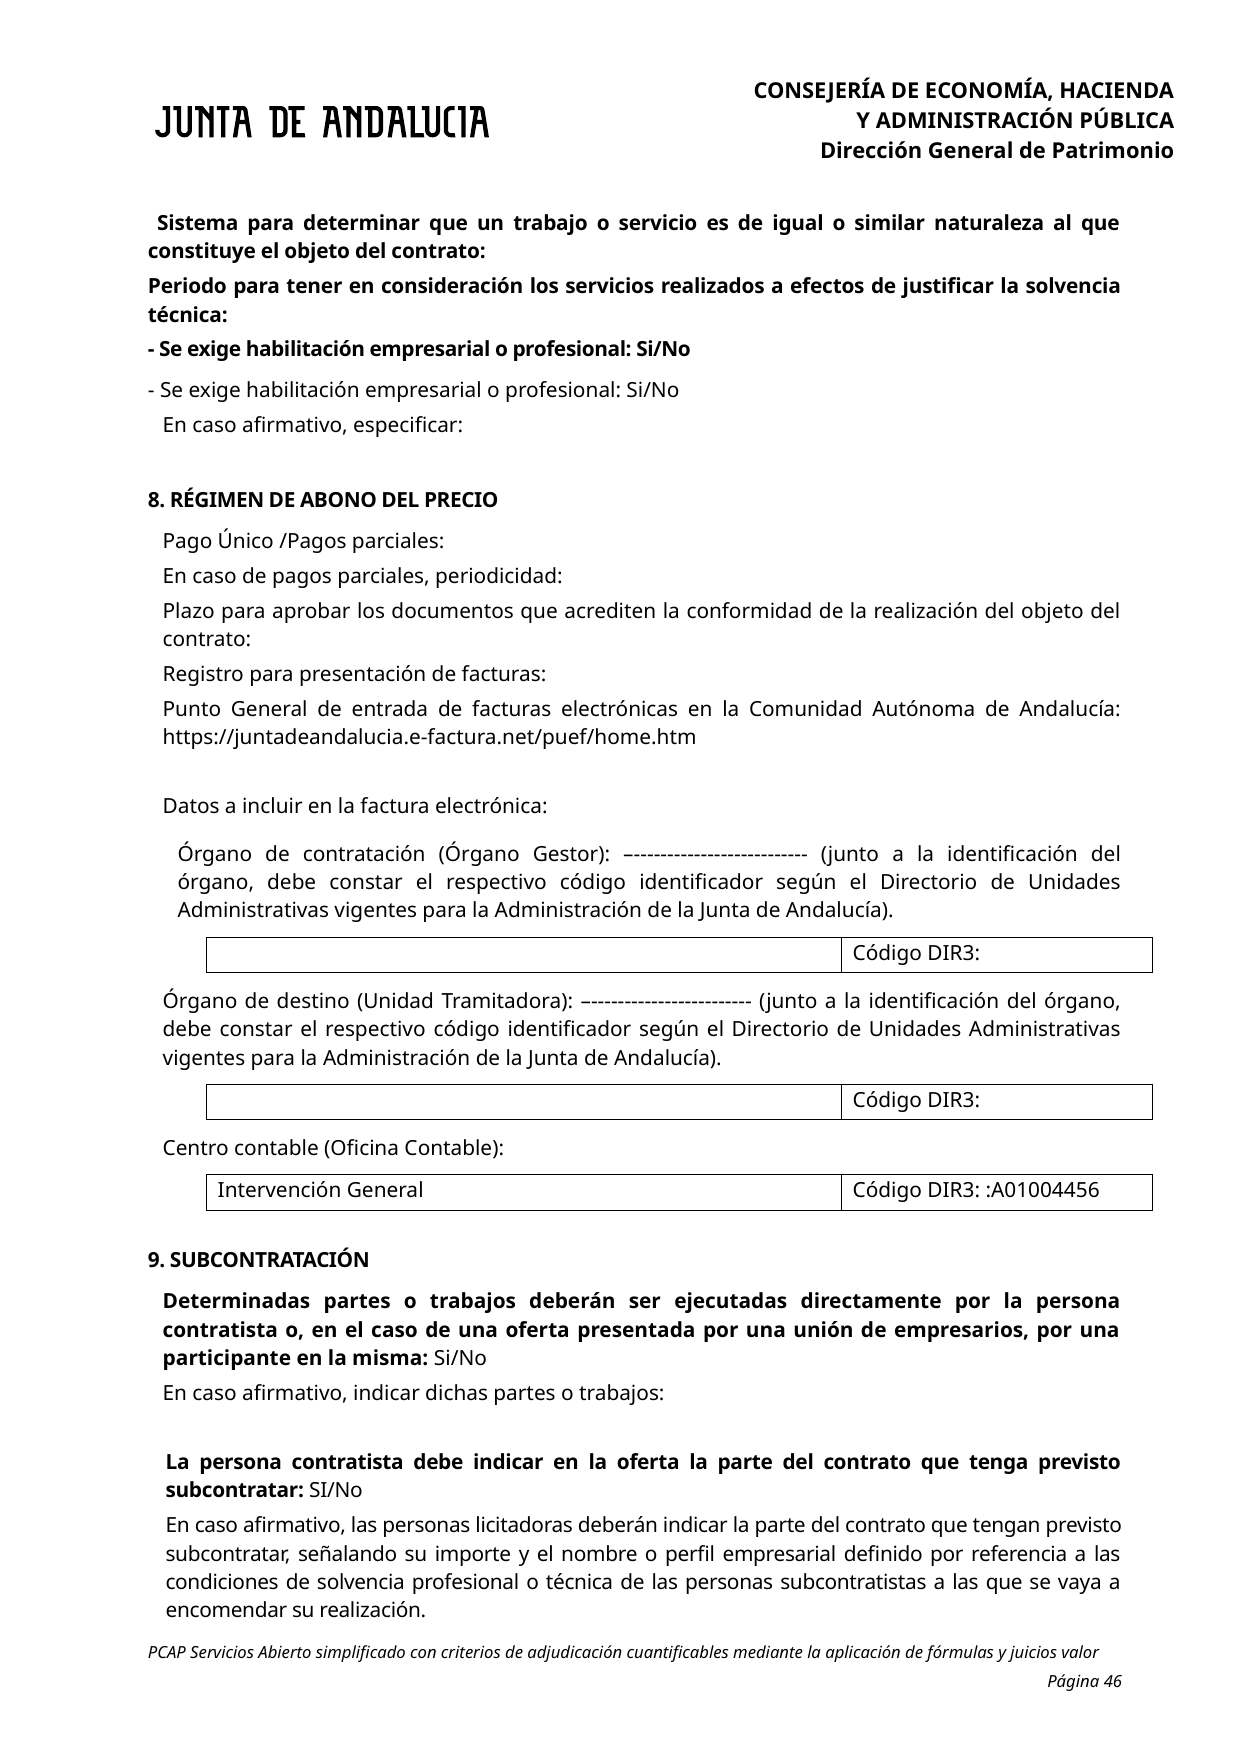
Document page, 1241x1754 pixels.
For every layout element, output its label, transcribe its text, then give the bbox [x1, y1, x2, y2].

text Plazo para aprobar los documentos que acrediten la conformidad de la realización del objeto del contrato: [162, 596, 1122, 653]
text Órgano de contratación (Órgano Gestor): –-------------------------- (junto a la identificación del órgano, debe constar el respectivo código identificador según el Directorio de Unidades Administrativas vigentes para la Administración de la Junta de Andalucía). [177, 839, 1122, 924]
text En caso afirmativo, especificar: [162, 410, 1122, 438]
text Órgano de destino (Unidad Tramitadora): –------------------------ (junto a la identificación del órgano, debe constar el respectivo código identificador según el Directorio de Unidades Administrativas vigentes para la Administración de la Junta de Andalucía). [162, 986, 1122, 1071]
text Punto General de entrada de facturas electrónicas en la Comunidad Autónoma de Andalucía: https://juntadeandalucia.e-factura.net/puef/home.htm [162, 694, 1122, 751]
text - Se exige habilitación empresarial o profesional: Si/No [148, 375, 1122, 404]
table_header Código DIR3: :A01004456 [842, 1175, 1152, 1209]
text Datos a incluir en la factura electrónica: [162, 792, 1122, 820]
text Centro contable (Oficina Contable): [162, 1133, 1122, 1161]
text Determinadas partes o trabajos deberán ser ejecutadas directamente por la persona contratista o, en el caso de una oferta presentada por una unión de empresarios, por una participante en la misma: Si/No [162, 1286, 1122, 1372]
text En caso de pagos parciales, periodicidad: [162, 561, 1122, 590]
text Registro para presentación de facturas: [162, 659, 1122, 687]
text - Se exige habilitación empresarial o profesional: Si/No [148, 334, 1122, 363]
table_header Intervención General [207, 1175, 841, 1209]
text Sistema para determinar que un trabajo o servicio es de igual o similar naturaleza al que constituye el objeto del contrato: [148, 208, 1122, 265]
text En caso afirmativo, indicar dichas partes o trabajos: [162, 1378, 1122, 1406]
text La persona contratista debe indicar en la oferta la parte del contrato que tenga previsto subcontratar: SI/No [165, 1447, 1122, 1504]
table_header [207, 1085, 841, 1119]
text Pago Único /Pagos parciales: [162, 527, 1122, 555]
table_header Código DIR3: [842, 1085, 1152, 1119]
table_header Código DIR3: [842, 938, 1152, 972]
text 9. SUBCONTRATACIÓN [148, 1245, 1122, 1274]
text 8. RÉGIMEN DE ABONO DEL PRECIO [148, 486, 1122, 514]
table_header [207, 938, 841, 972]
text En caso afirmativo, las personas licitadoras deberán indicar la parte del contrato que tengan previsto subcontratar, señalando su importe y el nombre o perfil empresarial definido por referencia a las condiciones de solvencia profesional o técnica de las personas subcontratistas a las que se vaya a encomendar su realización. [165, 1510, 1122, 1624]
text Periodo para tener en consideración los servicios realizados a efectos de justificar la solvencia técnica: [148, 271, 1122, 328]
